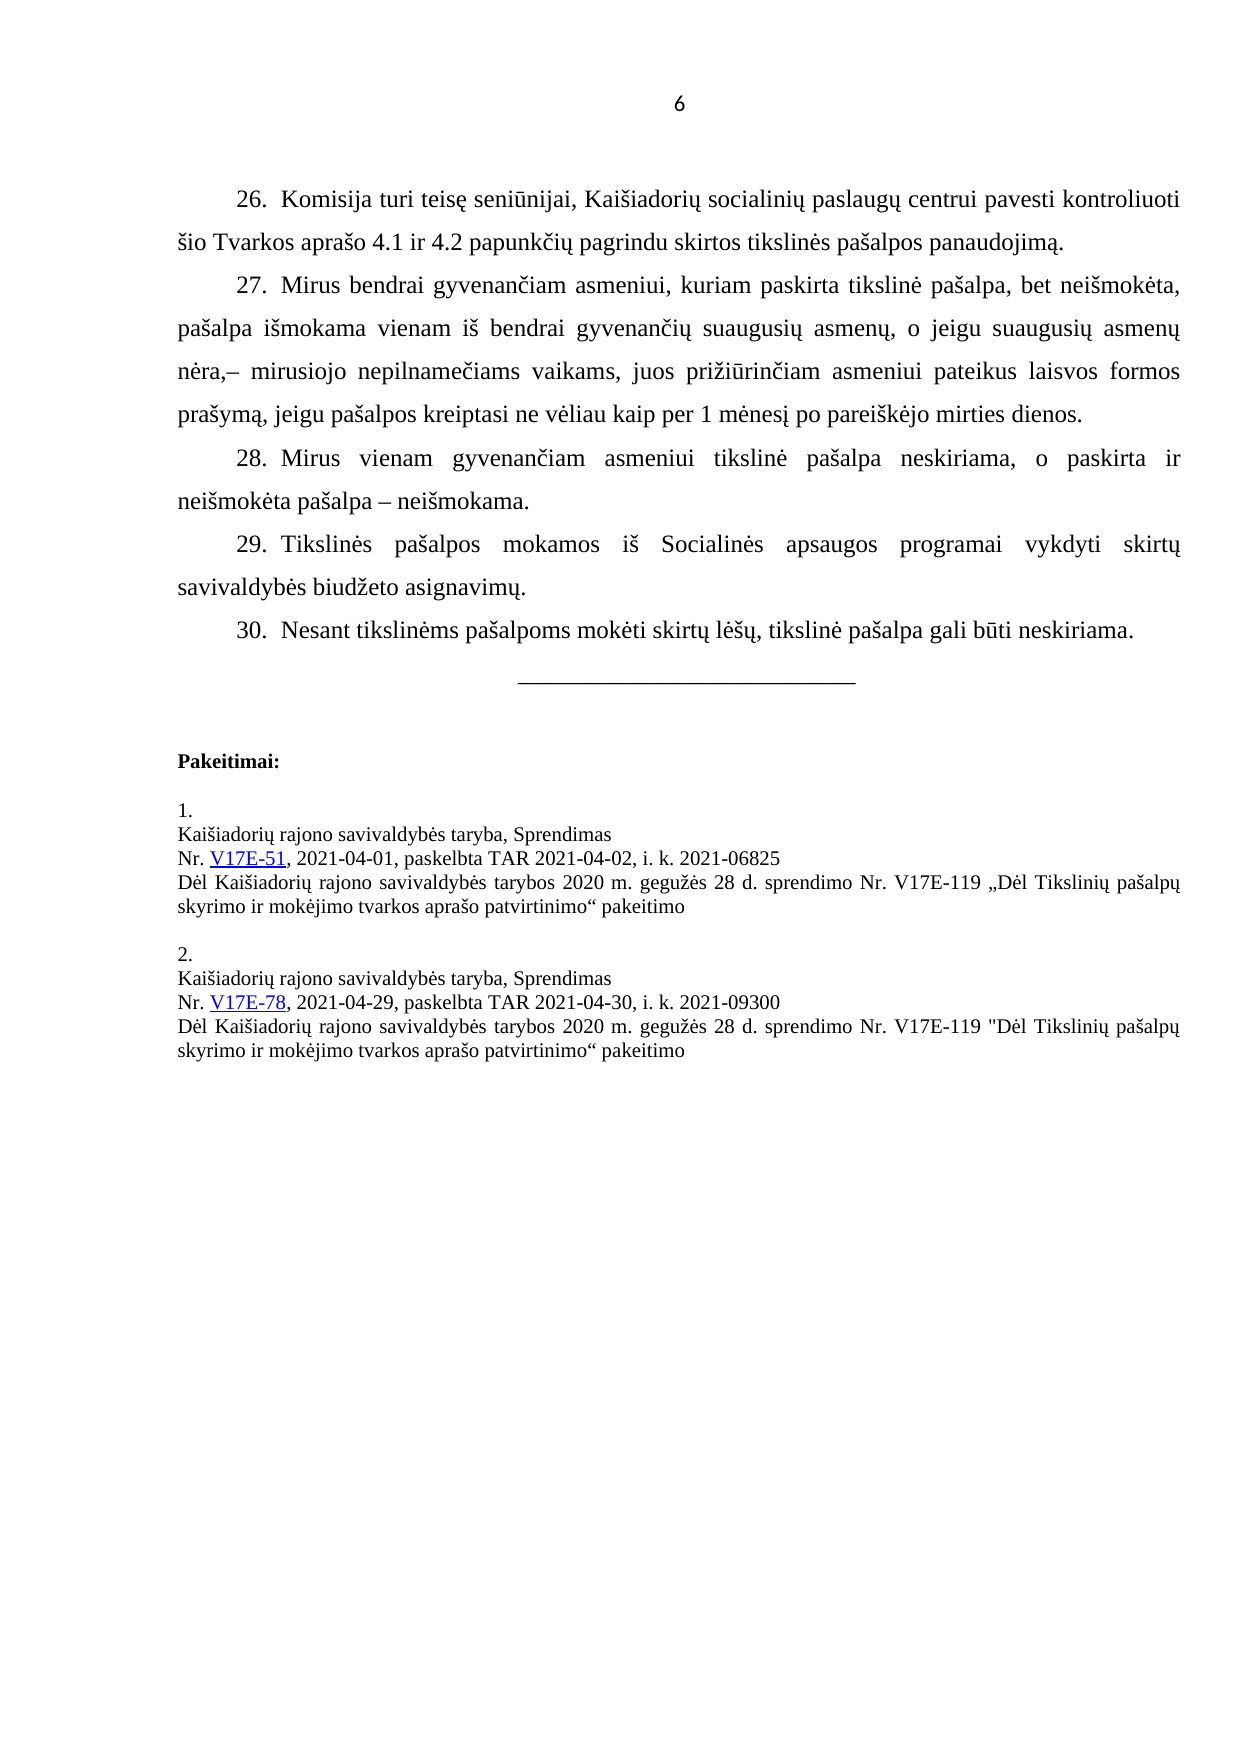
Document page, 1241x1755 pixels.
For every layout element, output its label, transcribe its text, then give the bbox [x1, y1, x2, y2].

text 1. [177, 798, 1181, 822]
text Nr. V17E-78, 2021-04-29, paskelbta TAR 2021-04-30, i. k. 2021-09300 [177, 990, 1181, 1014]
text 28. Mirus vienam gyvenančiam asmeniui tikslinė pašalpa neskiriama, o paskirta ir neišmokėta pašalpa – neišmokama. [177, 443, 1181, 514]
text Pakeitimai: [177, 749, 1181, 773]
text Kaišiadorių rajono savivaldybės taryba, Sprendimas [177, 822, 1181, 846]
text 30. Nesant tikslinėms pašalpoms mokėti skirtų lėšų, tikslinė pašalpa gali būti neskiriama. [177, 615, 1181, 644]
text 2. [177, 942, 1181, 966]
text 29. Tikslinės pašalpos mokamos iš Socialinės apsaugos programai vykdyti skirtų savivaldybės biudžeto asignavimų. [177, 529, 1181, 601]
text Dėl Kaišiadorių rajono savivaldybės tarybos 2020 m. gegužės 28 d. sprendimo Nr. V17E-119 „Dėl Tikslinių pašalpų skyrimo ir mokėjimo tvarkos aprašo patvirtinimo“ pakeitimo [177, 870, 1181, 918]
text 26. Komisija turi teisę seniūnijai, Kaišiadorių socialinių paslaugų centrui pavesti kontroliuoti šio Tvarkos aprašo 4.1 ir 4.2 papunkčių pagrindu skirtos tikslinės pašalpos panaudojimą. [177, 184, 1181, 256]
text Nr. V17E-51, 2021-04-01, paskelbta TAR 2021-04-02, i. k. 2021-06825 [177, 846, 1181, 870]
text 27. Mirus bendrai gyvenančiam asmeniui, kuriam paskirta tikslinė pašalpa, bet neišmokėta, pašalpa išmokama vienam iš bendrai gyvenančių suaugusių asmenų, o jeigu suaugusių asmenų nėra,– mirusiojo nepilnamečiams vaikams, juos prižiūrinčiam asmeniui pateikus laisvos formos prašymą, jeigu pašalpos kreiptasi ne vėliau kaip per 1 mėnesį po pareiškėjo mirties dienos. [177, 270, 1181, 428]
text ___________________________ [177, 658, 1181, 687]
text Kaišiadorių rajono savivaldybės taryba, Sprendimas [177, 966, 1181, 990]
text Dėl Kaišiadorių rajono savivaldybės tarybos 2020 m. gegužės 28 d. sprendimo Nr. V17E-119 "Dėl Tikslinių pašalpų skyrimo ir mokėjimo tvarkos aprašo patvirtinimo“ pakeitimo [177, 1014, 1181, 1062]
